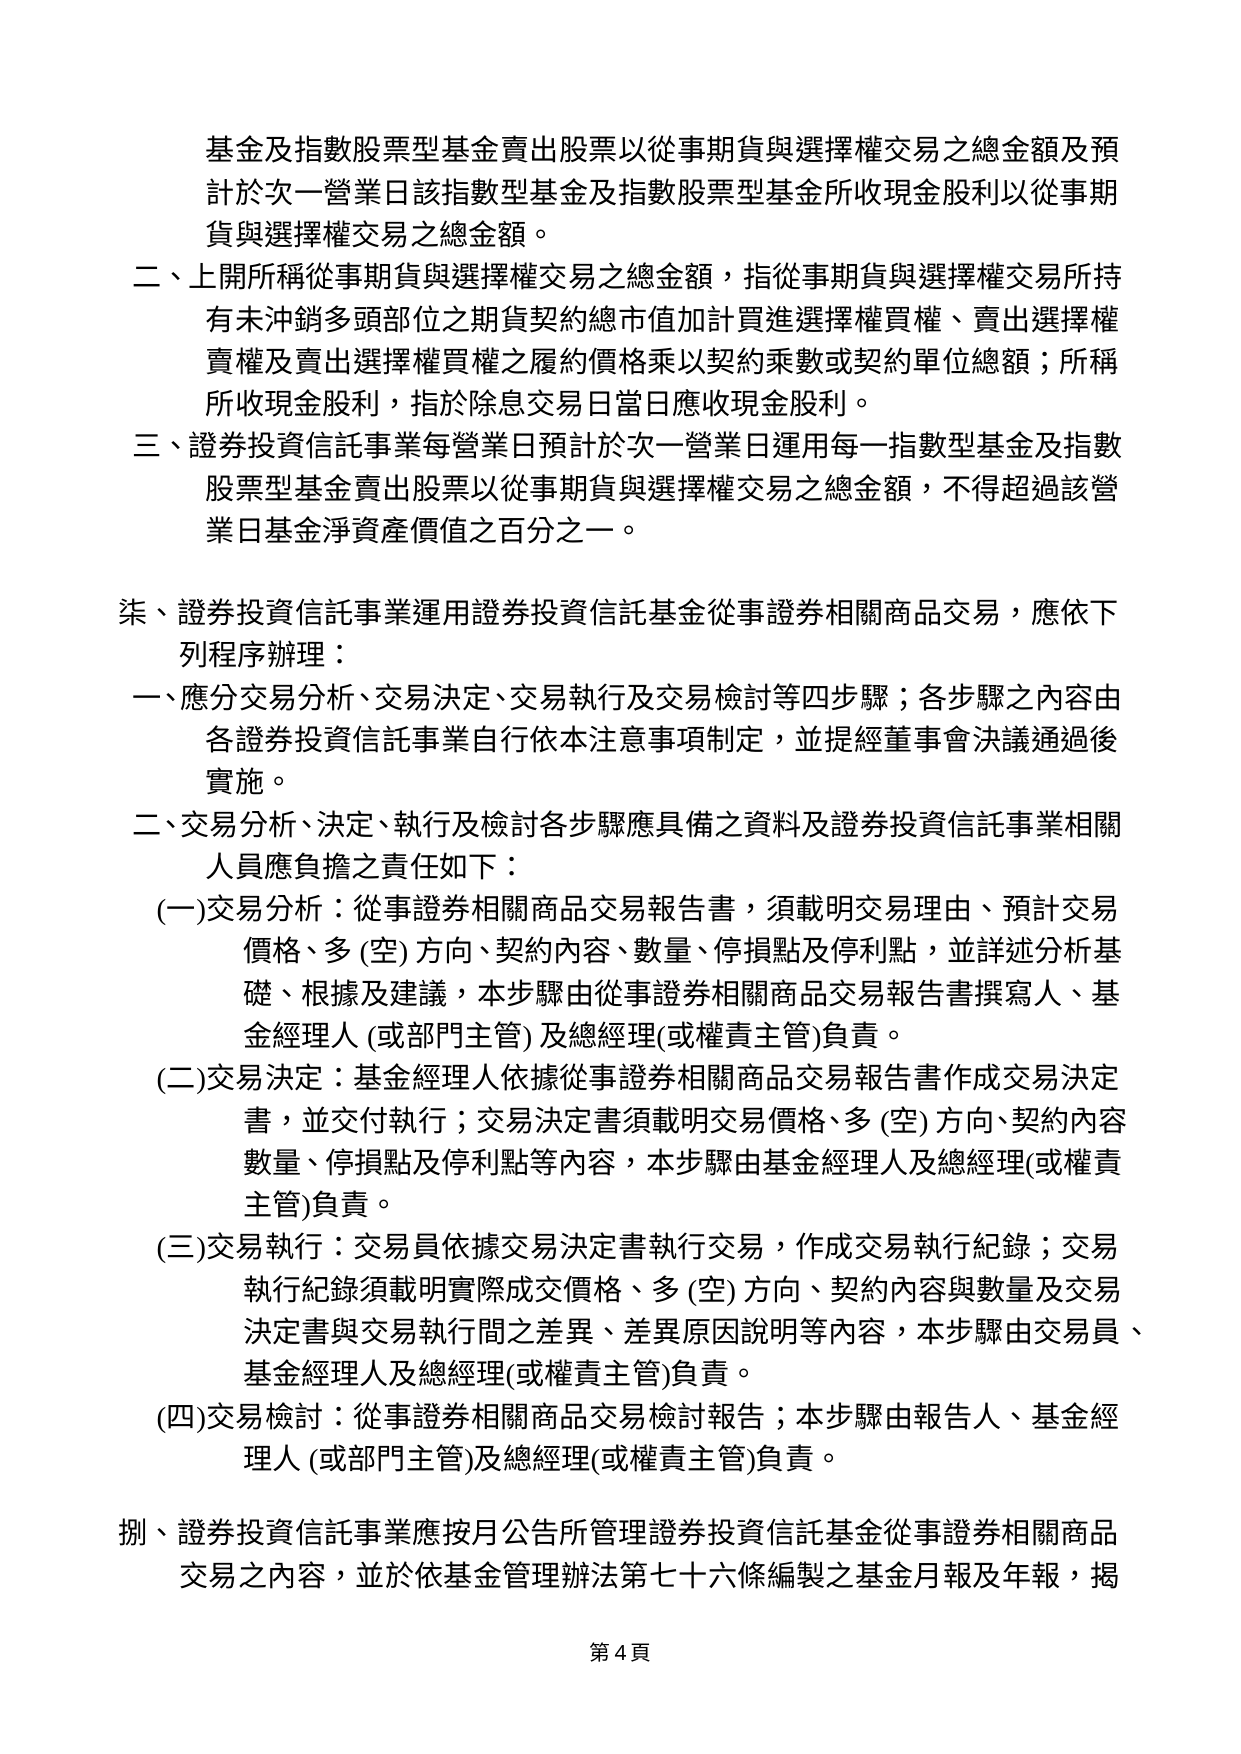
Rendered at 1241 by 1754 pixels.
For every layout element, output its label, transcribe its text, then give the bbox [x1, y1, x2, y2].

text (三)交易執行：交易員依據交易決定書執行交易，作成交易執行紀錄；交易執行紀錄須載明實際成交價格、多 (空) 方向、契約內容與數量及交易決定書與交易執行間之差異、差異原因說明等內容，本步驟由交易員、基金經理人及總經理(或權責主管)負責。 [118, 1224, 1122, 1393]
text (一)交易分析：從事證券相關商品交易報告書，須載明交易理由、預計交易價格、多 (空) 方向、契約內容、數量、停損點及停利點，並詳述分析基礎、根據及建議，本步驟由從事證券相關商品交易報告書撰寫人、基金經理人 (或部門主管) 及總經理(或權責主管)負責。 [118, 886, 1122, 1055]
text 捌、證券投資信託事業應按月公告所管理證券投資信託基金從事證券相關商品交易之內容，並於依基金管理辦法第七十六條編製之基金月報及年報，揭 [118, 1510, 1122, 1594]
text (四)交易檢討：從事證券相關商品交易檢討報告；本步驟由報告人、基金經理人 (或部門主管)及總經理(或權責主管)負責。 [118, 1393, 1122, 1478]
text 二、上開所稱從事期貨與選擇權交易之總金額，指從事期貨與選擇權交易所持有未沖銷多頭部位之期貨契約總市值加計買進選擇權買權、賣出選擇權賣權及賣出選擇權買權之履約價格乘以契約乘數或契約單位總額；所稱所收現金股利，指於除息交易日當日應收現金股利。 [118, 254, 1122, 423]
text 二、交易分析、決定、執行及檢討各步驟應具備之資料及證券投資信託事業相關人員應負擔之責任如下： [118, 801, 1122, 886]
text 三、證券投資信託事業每營業日預計於次一營業日運用每一指數型基金及指數股票型基金賣出股票以從事期貨與選擇權交易之總金額，不得超過該營業日基金淨資產價值之百分之一。 [118, 423, 1122, 550]
text (二)交易決定：基金經理人依據從事證券相關商品交易報告書作成交易決定書，並交付執行；交易決定書須載明交易價格、多 (空) 方向、契約內容、數量、停損點及停利點等內容，本步驟由基金經理人及總經理(或權責主管)負責。 [118, 1055, 1122, 1224]
text 一、應分交易分析、交易決定、交易執行及交易檢討等四步驟；各步驟之內容由各證券投資信託事業自行依本注意事項制定，並提經董事會決議通過後實施。 [118, 674, 1122, 801]
text 基金及指數股票型基金賣出股票以從事期貨與選擇權交易之總金額及預計於次一營業日該指數型基金及指數股票型基金所收現金股利以從事期貨與選擇權交易之總金額。 [118, 127, 1122, 254]
text 柒、證券投資信託事業運用證券投資信託基金從事證券相關商品交易，應依下列程序辦理： [118, 589, 1122, 674]
